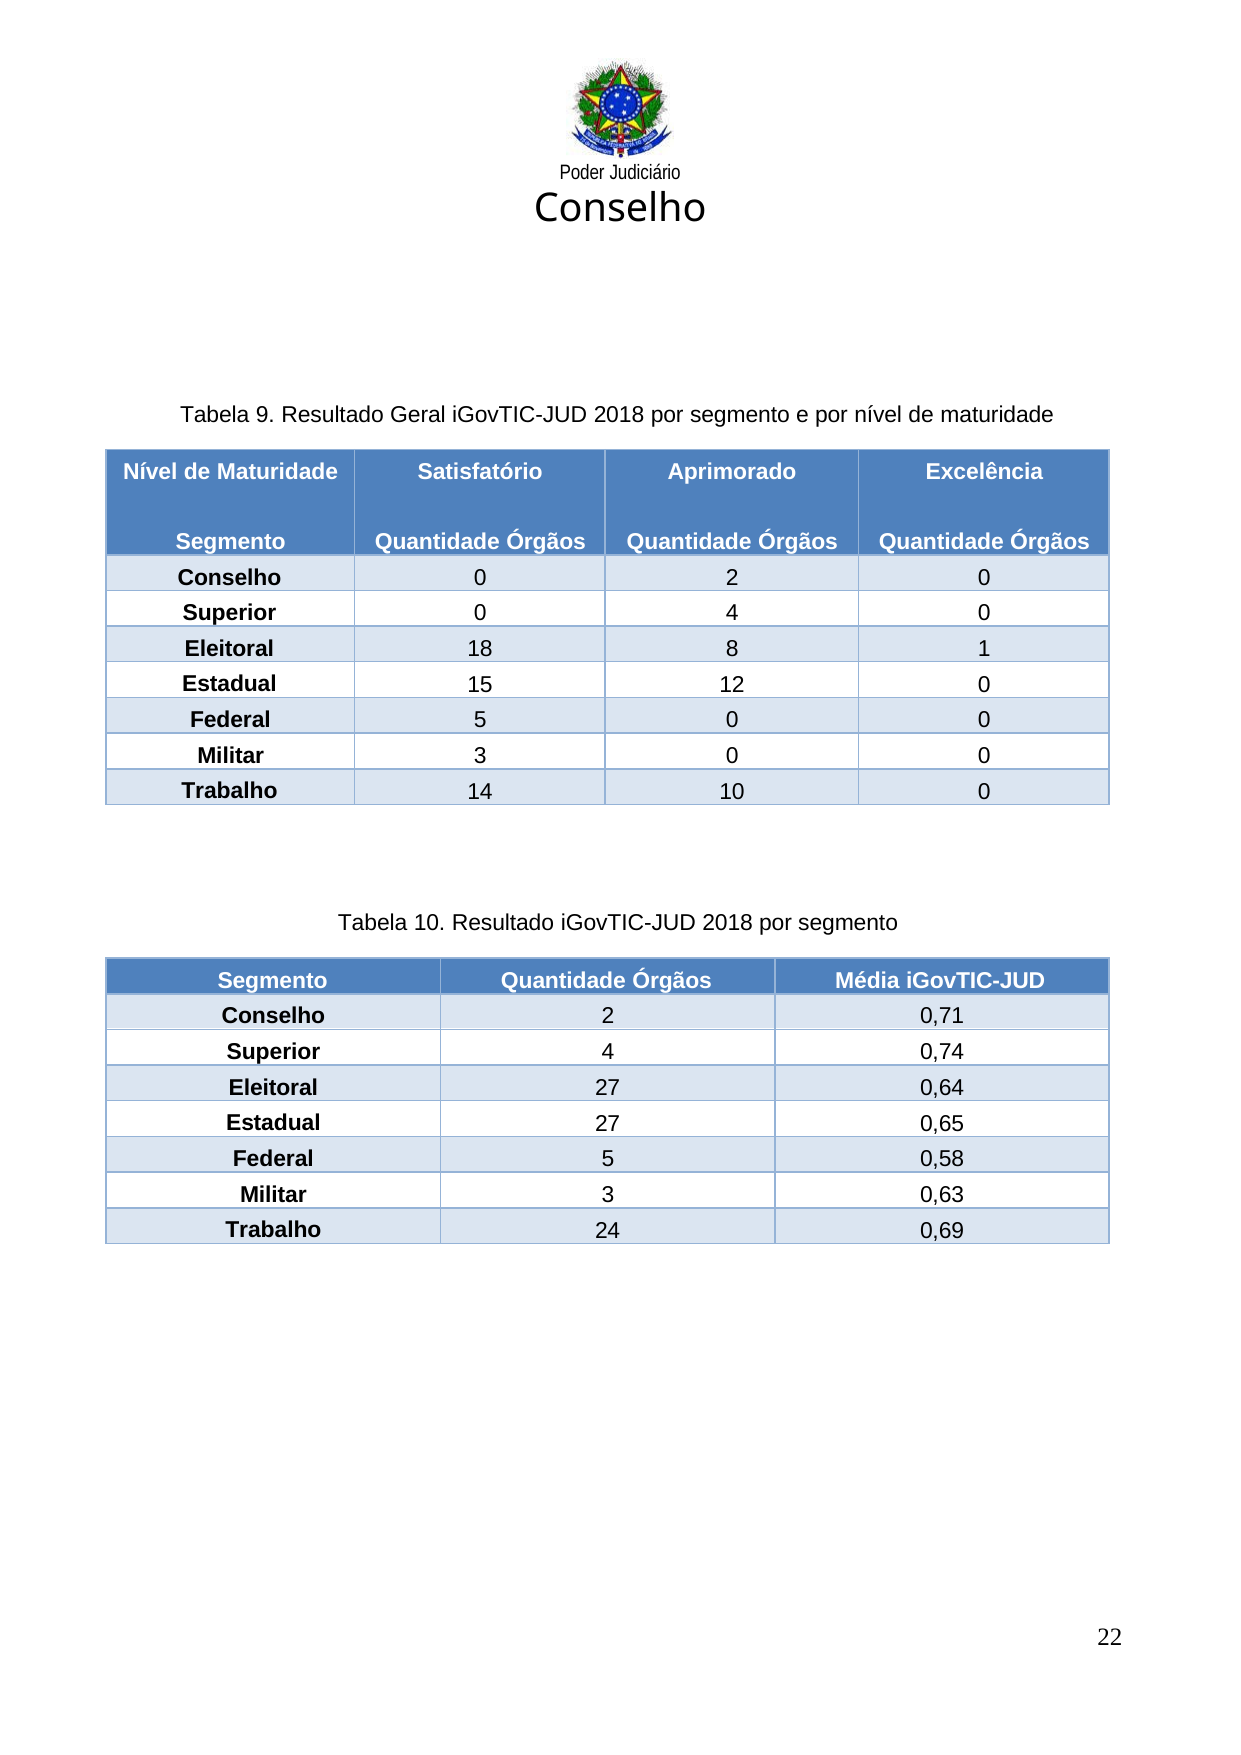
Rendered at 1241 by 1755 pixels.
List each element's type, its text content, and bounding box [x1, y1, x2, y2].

table_cell Conselho [107, 995, 440, 1028]
table_cell Federal [107, 698, 354, 732]
table_cell Eleitoral [107, 627, 354, 661]
table_cell 0,65 [776, 1101, 1108, 1136]
table_cell 15 [355, 662, 604, 697]
table_cell 24 [441, 1209, 774, 1243]
table_cell 4 [441, 1030, 774, 1064]
table_cell Trabalho [107, 1209, 440, 1243]
table_cell 27 [441, 1101, 774, 1136]
table_cell Superior [107, 591, 354, 625]
table_cell 0,71 [776, 995, 1108, 1028]
table_cell Superior [107, 1030, 440, 1064]
table_cell Trabalho [107, 770, 354, 804]
table_cell 12 [606, 662, 858, 697]
table_cell 0 [859, 591, 1108, 625]
table_cell 3 [355, 734, 604, 768]
table_cell 4 [606, 591, 858, 625]
table_cell 18 [355, 627, 604, 661]
table_header Segmento [107, 959, 440, 993]
table_header Quantidade Órgãos [441, 959, 774, 993]
table_cell Federal [107, 1137, 440, 1171]
table_cell Conselho [107, 556, 354, 590]
table_header Nível de Maturidade Segmento [107, 450, 354, 554]
table_cell 0 [859, 770, 1108, 804]
table_cell 14 [355, 770, 604, 804]
table_cell 0 [355, 556, 604, 590]
table_cell 2 [606, 556, 858, 590]
table_cell 27 [441, 1066, 774, 1100]
table_header Aprimorado Quantidade Órgãos [606, 450, 858, 554]
table_cell 0,64 [776, 1066, 1108, 1100]
table_cell Militar [107, 734, 354, 768]
table_cell 3 [441, 1173, 774, 1207]
table_cell 1 [859, 627, 1108, 661]
table_cell 0 [859, 734, 1108, 768]
table_cell 2 [441, 995, 774, 1028]
table_cell 0 [355, 591, 604, 625]
table_cell 0,63 [776, 1173, 1108, 1207]
table_cell 0 [606, 734, 858, 768]
table_cell 0,58 [776, 1137, 1108, 1171]
table_cell 5 [441, 1137, 774, 1171]
table_cell 5 [355, 698, 604, 732]
table_cell 0 [606, 698, 858, 732]
table_cell 0 [859, 698, 1108, 732]
table_cell Estadual [107, 1101, 440, 1136]
table_cell Eleitoral [107, 1066, 440, 1100]
text Tabela 10. Resultado iGovTIC-JUD 2018 por segmento [338, 909, 1134, 935]
table_header Excelência Quantidade Órgãos [859, 450, 1108, 554]
table_cell Militar [107, 1173, 440, 1207]
table_cell 0 [859, 556, 1108, 590]
table_cell 0 [859, 662, 1108, 697]
table_cell 8 [606, 627, 858, 661]
table_cell Estadual [107, 662, 354, 697]
table_cell 0,69 [776, 1209, 1108, 1243]
table_header Média iGovTIC-JUD [776, 959, 1108, 993]
table_cell 0,74 [776, 1030, 1108, 1064]
table_header Satisfatório Quantidade Órgãos [355, 450, 604, 554]
table_cell 10 [606, 770, 858, 804]
text Tabela 9. Resultado Geral iGovTIC-JUD 2018 por segmento e por nível de maturidade [180, 401, 1134, 427]
